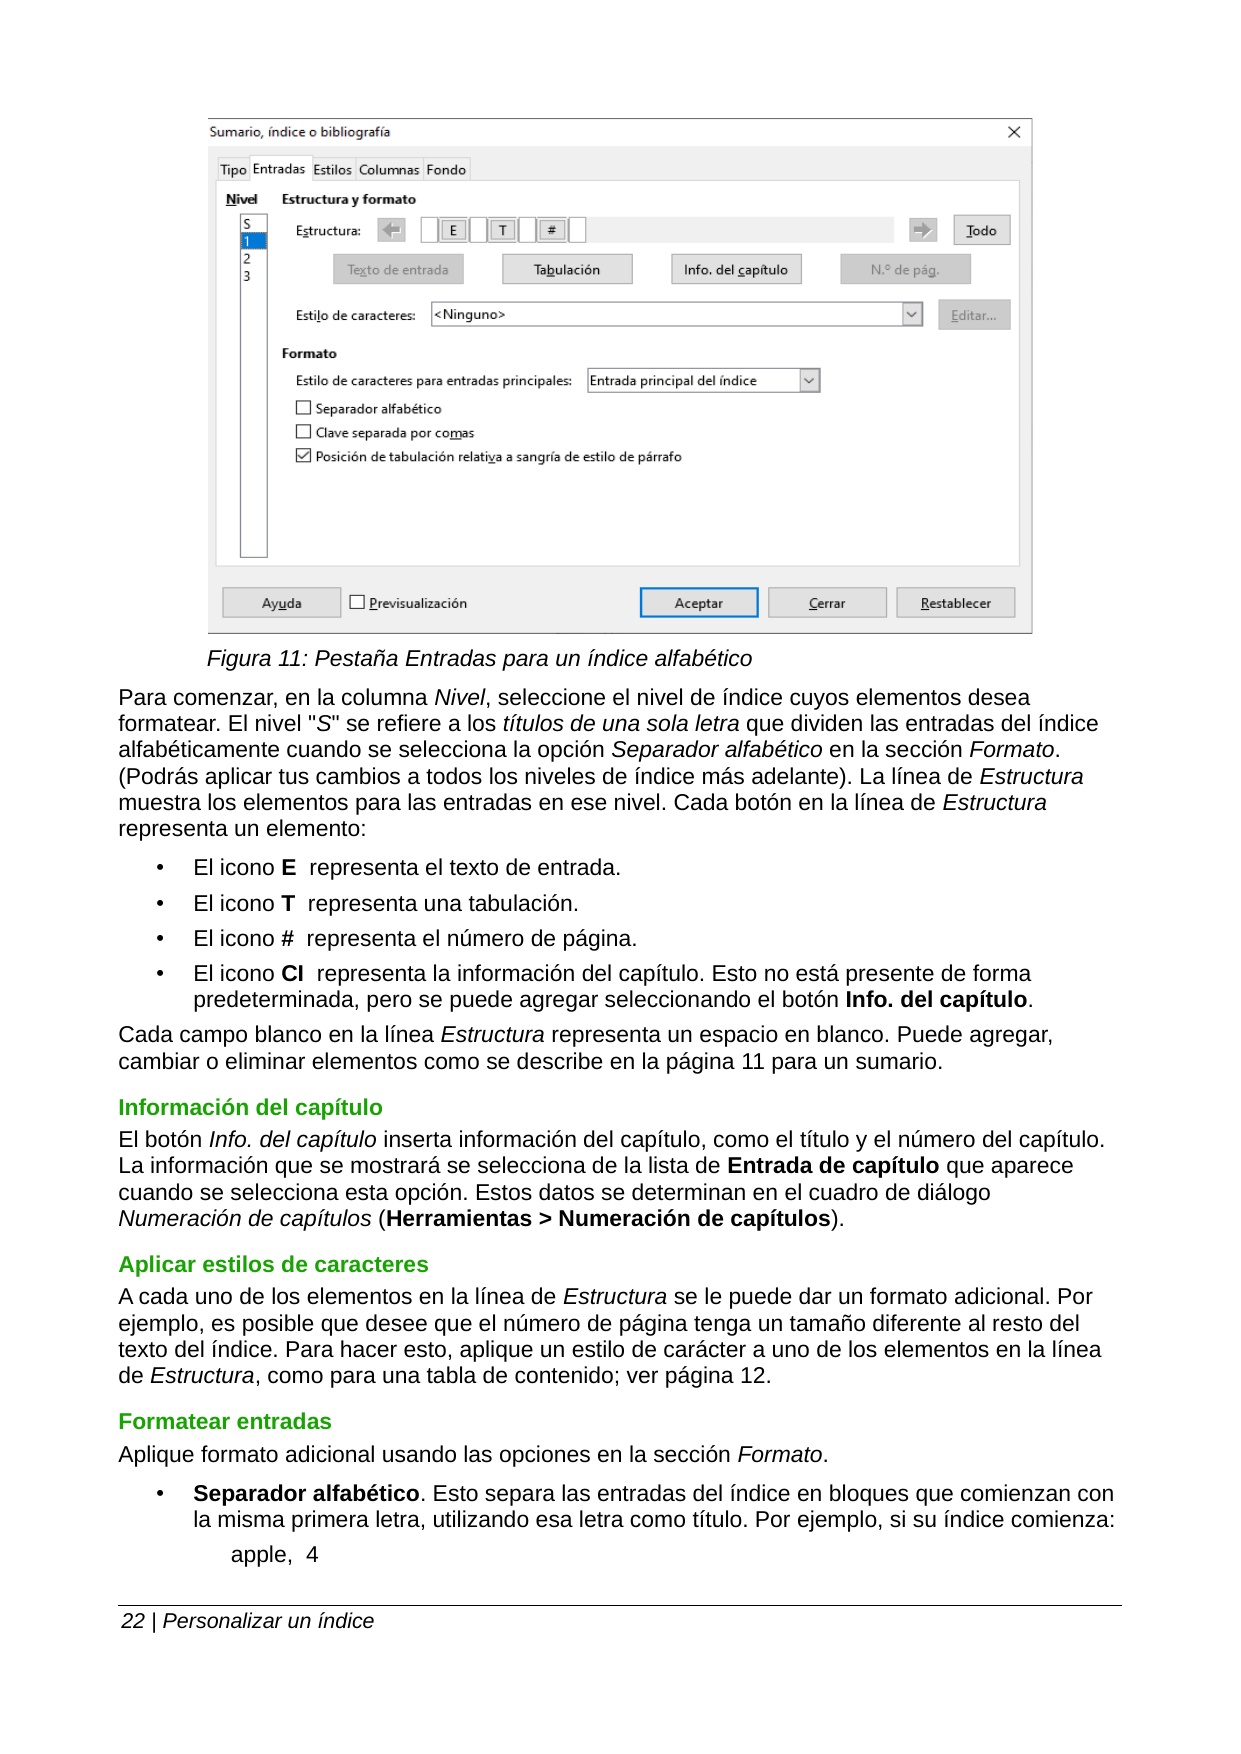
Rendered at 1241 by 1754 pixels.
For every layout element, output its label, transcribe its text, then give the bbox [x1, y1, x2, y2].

text apple, 4 [231, 1541, 1122, 1567]
text Cada campo blanco en la línea Estructura representa un espacio en blanco. Puede agregar, cambiar o eliminar elementos como se describe en la página 11 para un sumario. [118, 1021, 1122, 1074]
picture [208, 118, 1033, 634]
text Figura 11: Pestaña Entradas para un índice alfabético [207, 645, 1034, 672]
list Aplique formato adicional usando las opciones en la sección Formato. [118, 1441, 1122, 1467]
list Separador alfabético. Esto separa las entradas del índice en bloques que comienzan con la misma primera letra, utilizando esa letra como título. Por ejemplo, si su índice comienza: [156, 1479, 1122, 1532]
text El botón Info. del capítulo inserta información del capítulo, como el título y el número del capítulo. La información que se mostrará se selecciona de la lista de Entrada de capítulo que aparece cuando se selecciona esta opción. Estos datos se determinan en el cuadro de diálogo Numeración de capítulos (Herramientas > Numeración de capítulos). [118, 1126, 1122, 1231]
text A cada uno de los elementos en la línea de Estructura se le puede dar un formato adicional. Por ejemplo, es posible que desee que el número de página tenga un tamaño diferente al resto del texto del índice. Para hacer esto, aplique un estilo de carácter a uno de los elementos en la línea de Estructura, como para una tabla de contenido; ver página 12. [118, 1283, 1122, 1389]
subtitle Formatear entradas [118, 1408, 1122, 1434]
list El icono # representa el número de página. [156, 925, 1122, 951]
subtitle Información del capítulo [118, 1094, 1122, 1120]
list Para comenzar, en la columna Nivel, seleccione el nivel de índice cuyos elementos desea formatear. El nivel "S" se refiere a los títulos de una sola letra que dividen las entradas del índice alfabéticamente cuando se selecciona la opción Separador alfabético en la sección Formato. (Podrás aplicar tus cambios a todos los niveles de índice más adelante). La línea de Estructura muestra los elementos para las entradas en ese nivel. Cada botón en la línea de Estructura representa un elemento: [118, 684, 1122, 842]
list El icono E representa el texto de entrada. [156, 854, 1122, 881]
subtitle Aplicar estilos de caracteres [118, 1251, 1122, 1277]
list El icono CI representa la información del capítulo. Esto no está presente de forma predeterminada, pero se puede agregar seleccionando el botón Info. del capítulo. [156, 960, 1122, 1013]
list El icono T representa una tabulación. [156, 889, 1122, 916]
